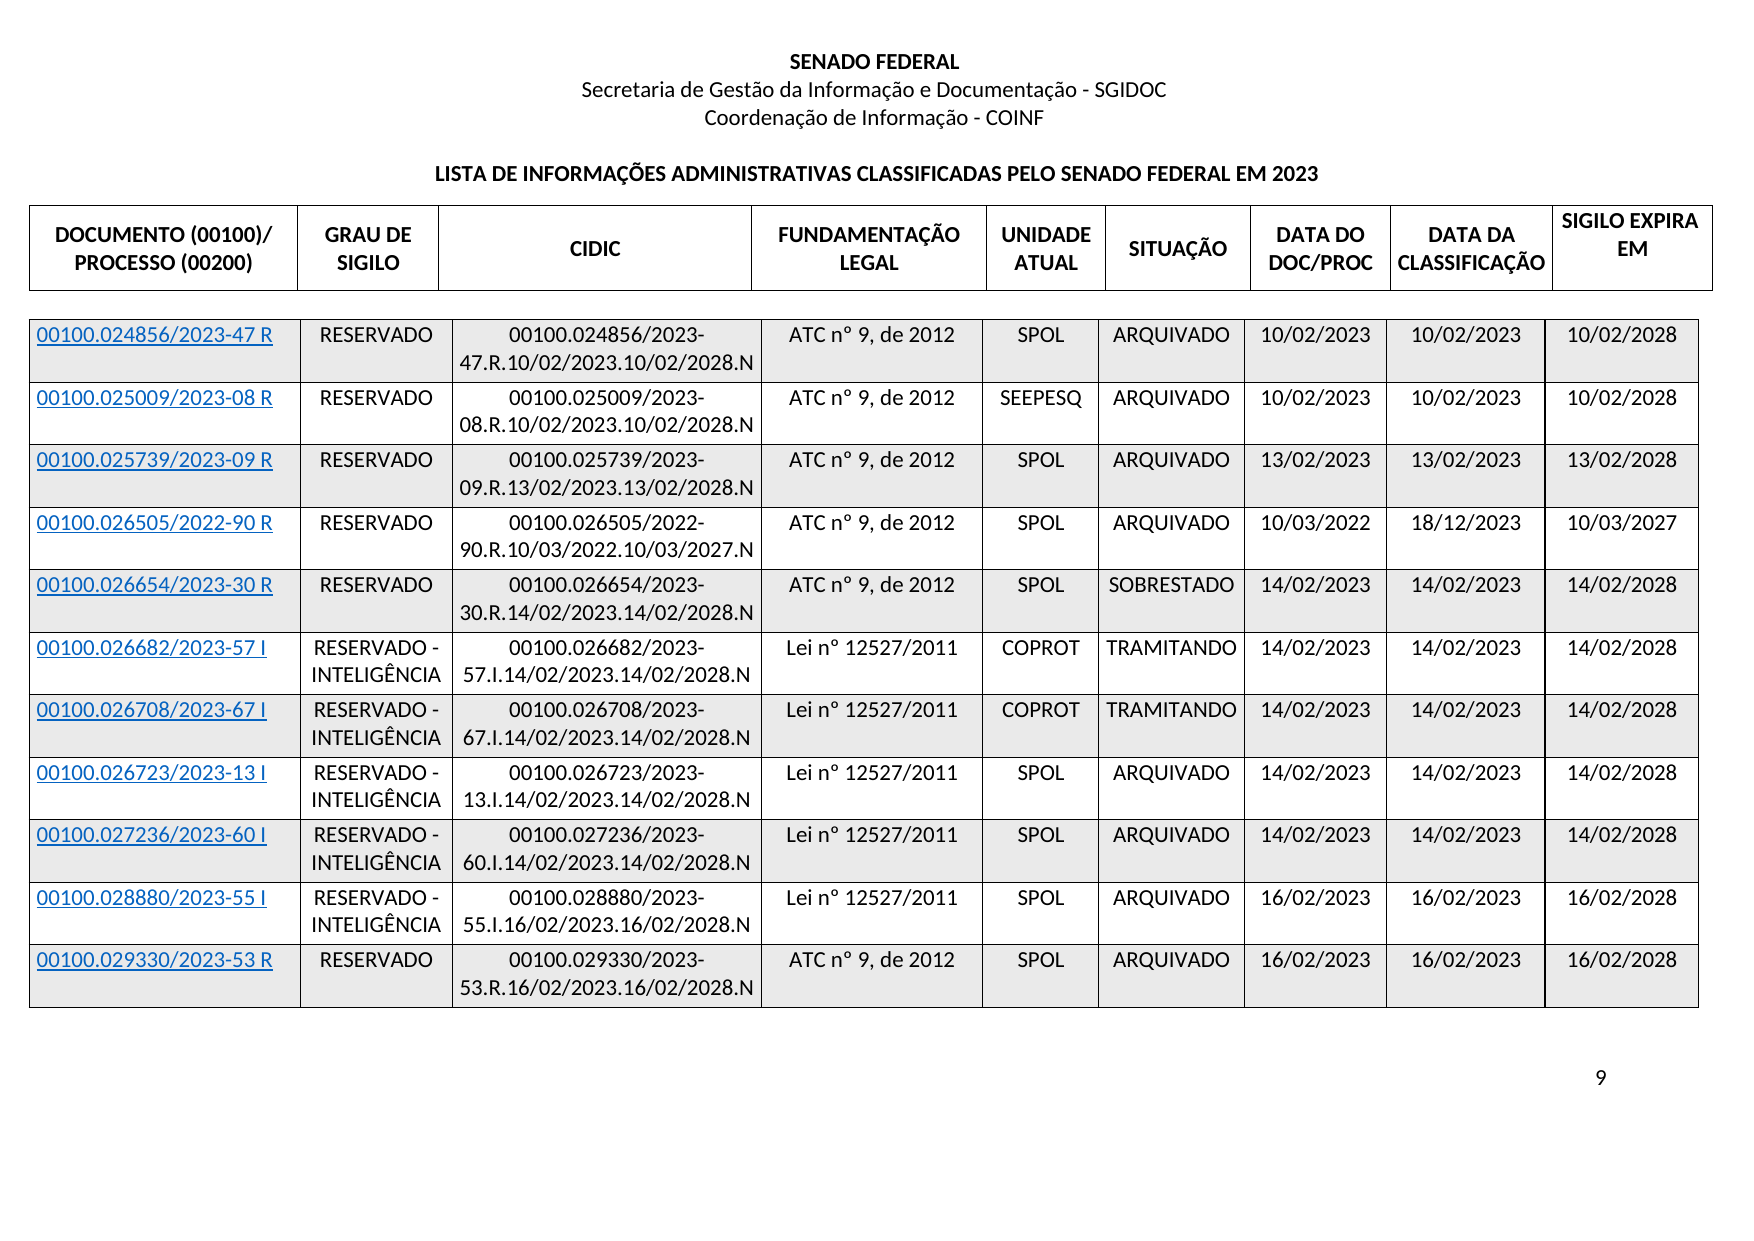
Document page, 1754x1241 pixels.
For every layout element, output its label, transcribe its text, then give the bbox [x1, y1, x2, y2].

table_cell 16/02/2028 [1546, 945, 1698, 1007]
table_cell 14/02/2023 [1245, 820, 1386, 882]
table_cell 10/02/2023 [1245, 320, 1386, 382]
table_cell ARQUIVADO [1099, 758, 1244, 819]
table_cell 14/02/2023 [1245, 695, 1386, 757]
table_cell 10/02/2028 [1546, 320, 1698, 382]
table_cell SPOL [983, 883, 1098, 944]
table_cell 16/02/2023 [1245, 883, 1386, 944]
table_cell SPOL [983, 945, 1098, 1007]
table_cell 00100.028880/2023-55.I.16/02/2023.16/02/2028.N [453, 883, 761, 944]
table_cell RESERVADO [301, 570, 452, 632]
table_cell 00100.026654/2023-30 R [30, 570, 300, 632]
table_cell SEEPESQ [983, 383, 1098, 444]
table_cell SOBRESTADO [1099, 570, 1244, 632]
table_cell SPOL [983, 570, 1098, 632]
table_cell SPOL [983, 320, 1098, 382]
table_cell 14/02/2028 [1546, 820, 1698, 882]
table_cell 00100.026505/2022-90.R.10/03/2022.10/03/2027.N [453, 508, 761, 569]
table_cell TRAMITANDO [1099, 695, 1244, 757]
table_cell Lei nº 12527/2011 [762, 758, 982, 819]
table_cell 00100.027236/2023-60 I [30, 820, 300, 882]
table_cell 00100.026708/2023-67.I.14/02/2023.14/02/2028.N [453, 695, 761, 757]
table_cell ATC nº 9, de 2012 [762, 383, 982, 444]
table_cell 00100.025739/2023-09.R.13/02/2023.13/02/2028.N [453, 445, 761, 507]
table_cell 00100.025009/2023-08.R.10/02/2023.10/02/2028.N [453, 383, 761, 444]
table_cell Lei nº 12527/2011 [762, 695, 982, 757]
table_cell ATC nº 9, de 2012 [762, 570, 982, 632]
table_cell SPOL [983, 758, 1098, 819]
table_cell [1699, 382, 1713, 444]
table_cell 00100.025739/2023-09 R [30, 445, 300, 507]
table_cell 14/02/2023 [1387, 570, 1544, 632]
table_cell 00100.026505/2022-90 R [30, 508, 300, 569]
table_cell COPROT [983, 695, 1098, 757]
table_cell 10/02/2023 [1245, 383, 1386, 444]
table_cell ARQUIVADO [1099, 445, 1244, 507]
table_cell 00100.024856/2023-47.R.10/02/2023.10/02/2028.N [453, 320, 761, 382]
table_cell SPOL [983, 445, 1098, 507]
table_cell 14/02/2023 [1387, 820, 1544, 882]
table_cell RESERVADO [301, 945, 452, 1007]
table_cell ATC nº 9, de 2012 [762, 945, 982, 1007]
table_cell 14/02/2028 [1546, 633, 1698, 694]
table_cell COPROT [983, 633, 1098, 694]
table_cell Lei nº 12527/2011 [762, 883, 982, 944]
table_cell 00100.029330/2023-53.R.16/02/2023.16/02/2028.N [453, 945, 761, 1007]
table_cell 00100.026682/2023-57 I [30, 633, 300, 694]
table_cell [1699, 507, 1713, 569]
table_cell RESERVADO - INTELIGÊNCIA [301, 820, 452, 882]
table_cell 14/02/2023 [1245, 633, 1386, 694]
table_cell Lei nº 12527/2011 [762, 820, 982, 882]
table_cell 14/02/2023 [1387, 758, 1544, 819]
table_cell RESERVADO [301, 508, 452, 569]
table_cell RESERVADO - INTELIGÊNCIA [301, 633, 452, 694]
table_cell 14/02/2023 [1387, 633, 1544, 694]
table_cell ARQUIVADO [1099, 383, 1244, 444]
table_cell RESERVADO - INTELIGÊNCIA [301, 883, 452, 944]
table_cell 00100.026682/2023-57.I.14/02/2023.14/02/2028.N [453, 633, 761, 694]
table_cell 00100.025009/2023-08 R [30, 383, 300, 444]
table_cell 13/02/2028 [1546, 445, 1698, 507]
table_cell 00100.027236/2023-60.I.14/02/2023.14/02/2028.N [453, 820, 761, 882]
table_cell ATC nº 9, de 2012 [762, 508, 982, 569]
table_cell [1699, 444, 1713, 507]
table_cell 14/02/2023 [1387, 695, 1544, 757]
table_cell [1699, 882, 1713, 944]
table_cell 16/02/2023 [1387, 945, 1544, 1007]
table_cell 18/12/2023 [1387, 508, 1544, 569]
table_cell 13/02/2023 [1387, 445, 1544, 507]
table_cell ARQUIVADO [1099, 320, 1244, 382]
table_cell [1699, 819, 1713, 882]
table_cell 14/02/2028 [1546, 758, 1698, 819]
table_cell RESERVADO - INTELIGÊNCIA [301, 758, 452, 819]
table_cell ATC nº 9, de 2012 [762, 445, 982, 507]
table_cell RESERVADO - INTELIGÊNCIA [301, 695, 452, 757]
table_cell ARQUIVADO [1099, 508, 1244, 569]
table_cell [1699, 319, 1713, 382]
table_cell ARQUIVADO [1099, 945, 1244, 1007]
table_cell 14/02/2023 [1245, 758, 1386, 819]
table_cell 13/02/2023 [1245, 445, 1386, 507]
table_cell [1699, 632, 1713, 694]
table_cell [1699, 757, 1713, 819]
table_cell [1699, 569, 1713, 632]
table_cell 16/02/2028 [1546, 883, 1698, 944]
table_cell 10/03/2022 [1245, 508, 1386, 569]
table_cell 10/02/2023 [1387, 383, 1544, 444]
table_cell SPOL [983, 508, 1098, 569]
table_cell 10/03/2027 [1546, 508, 1698, 569]
table_cell 10/02/2028 [1546, 383, 1698, 444]
table_cell ARQUIVADO [1099, 883, 1244, 944]
table_cell 14/02/2028 [1546, 570, 1698, 632]
table_cell Lei nº 12527/2011 [762, 633, 982, 694]
table_cell ARQUIVADO [1099, 820, 1244, 882]
table_cell 16/02/2023 [1387, 883, 1544, 944]
table_cell SPOL [983, 820, 1098, 882]
table_cell 10/02/2023 [1387, 320, 1544, 382]
table_cell 14/02/2023 [1245, 570, 1386, 632]
table_cell 00100.026654/2023-30.R.14/02/2023.14/02/2028.N [453, 570, 761, 632]
table_cell 00100.024856/2023-47 R [30, 320, 300, 382]
table_cell 00100.026723/2023-13.I.14/02/2023.14/02/2028.N [453, 758, 761, 819]
table_cell 00100.026723/2023-13 I [30, 758, 300, 819]
table_cell 00100.028880/2023-55 I [30, 883, 300, 944]
table_cell ATC nº 9, de 2012 [762, 320, 982, 382]
table_cell 16/02/2023 [1245, 945, 1386, 1007]
table_cell RESERVADO [301, 320, 452, 382]
table_cell 00100.026708/2023-67 I [30, 695, 300, 757]
table_cell [1699, 694, 1713, 757]
table_cell 14/02/2028 [1546, 695, 1698, 757]
table_cell TRAMITANDO [1099, 633, 1244, 694]
table_cell RESERVADO [301, 445, 452, 507]
table_cell RESERVADO [301, 383, 452, 444]
table_cell [1699, 944, 1713, 1007]
table_cell 00100.029330/2023-53 R [30, 945, 300, 1007]
